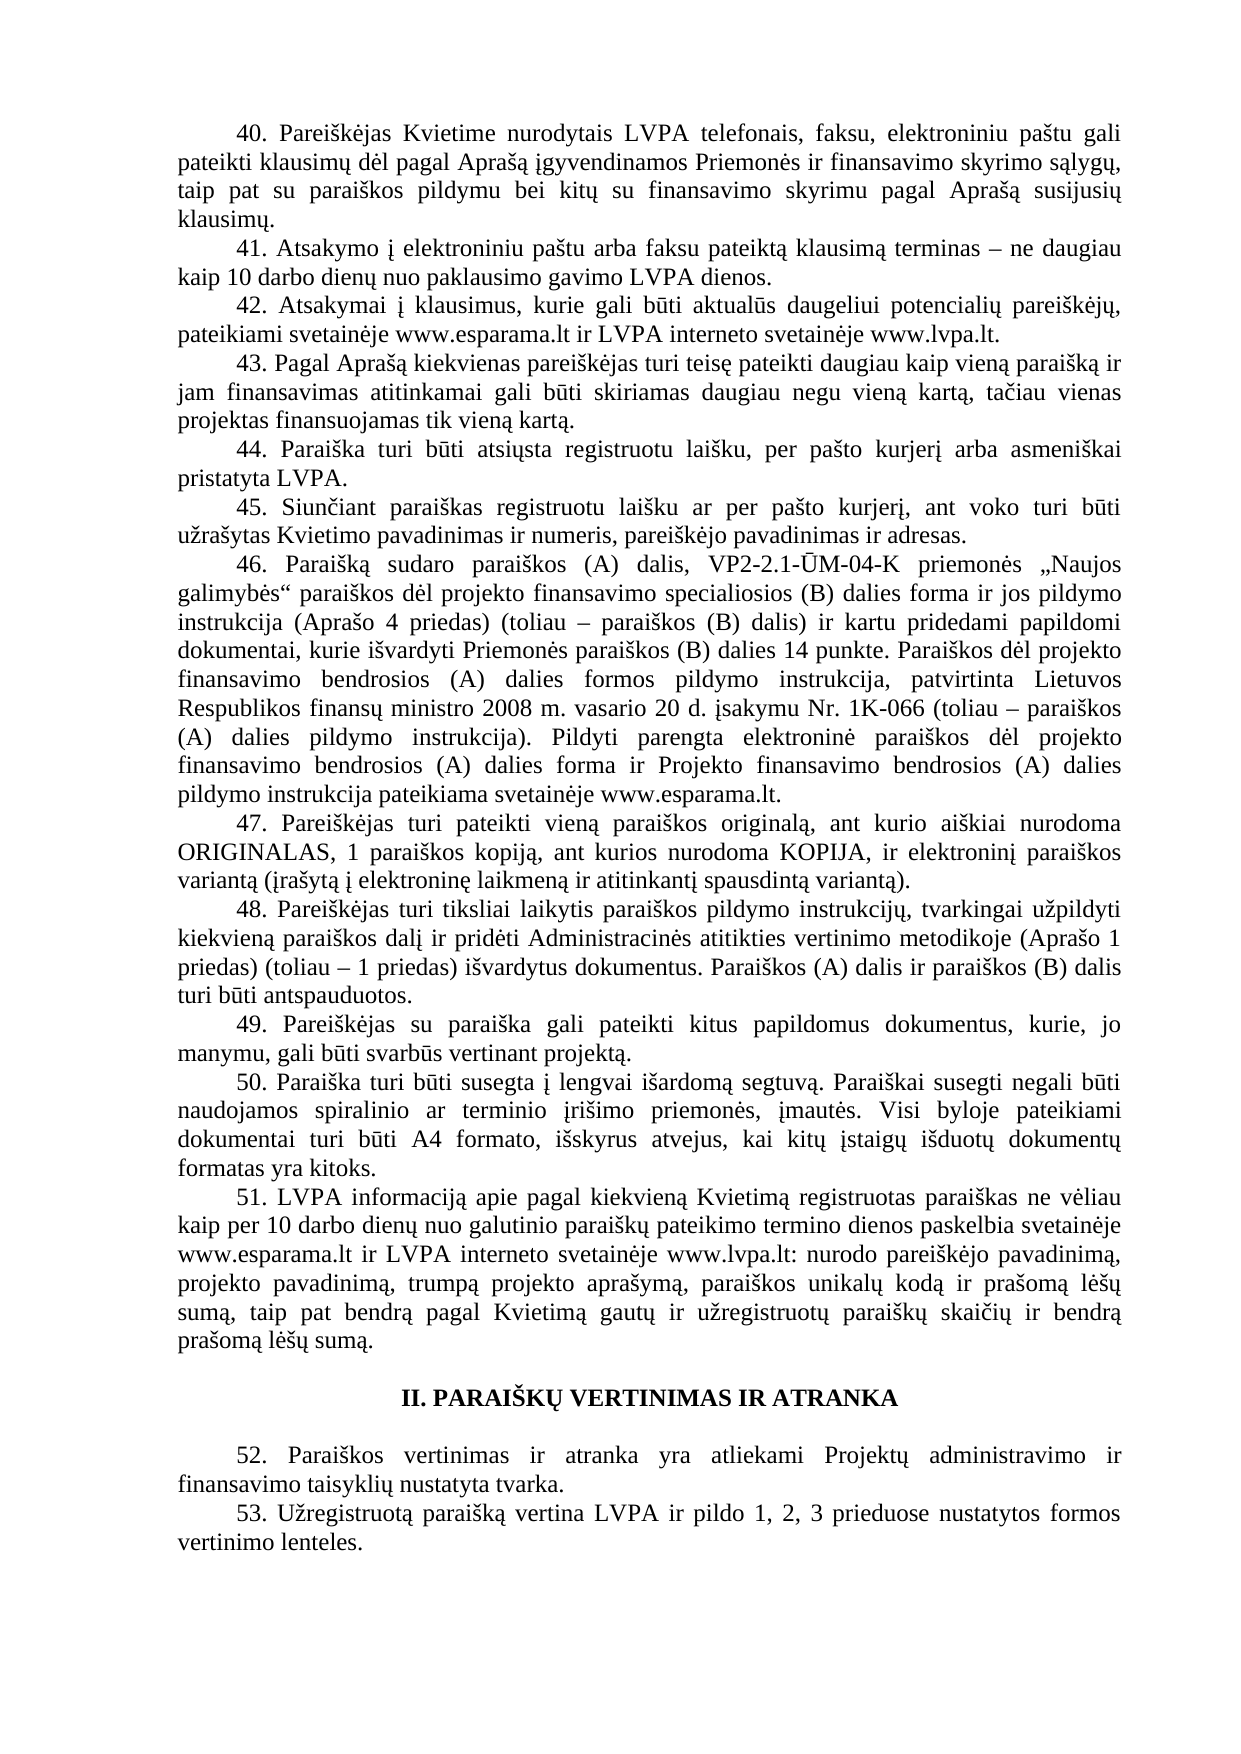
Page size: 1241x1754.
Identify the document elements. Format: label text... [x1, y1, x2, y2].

text 41. Atsakymo į elektroniniu paštu arba faksu pateiktą klausimą terminas – ne daugiau kaip 10 darbo dienų nuo paklausimo gavimo LVPA dienos. [177, 233, 1122, 291]
text 50. Paraiška turi būti susegta į lengvai išardomą segtuvą. Paraiškai susegti negali būti naudojamos spiralinio ar terminio įrišimo priemonės, įmautės. Visi byloje pateikiami dokumentai turi būti A4 formato, išskyrus atvejus, kai kitų įstaigų išduotų dokumentų formatas yra kitoks. [177, 1067, 1122, 1182]
text 42. Atsakymai į klausimus, kurie gali būti aktualūs daugeliui potencialių pareiškėjų, pateikiami svetainėje www.esparama.lt ir LVPA interneto svetainėje www.lvpa.lt. [177, 291, 1122, 348]
text 43. Pagal Aprašą kiekvienas pareiškėjas turi teisę pateikti daugiau kaip vieną paraišką ir jam finansavimas atitinkamai gali būti skiriamas daugiau negu vieną kartą, tačiau vienas projektas finansuojamas tik vieną kartą. [177, 348, 1122, 434]
text 47. Pareiškėjas turi pateikti vieną paraiškos originalą, ant kurio aiškiai nurodoma ORIGINALAS, 1 paraiškos kopiją, ant kurios nurodoma KOPIJA, ir elektroninį paraiškos variantą (įrašytą į elektroninę laikmeną ir atitinkantį spausdintą variantą). [177, 808, 1122, 894]
text 49. Pareiškėjas su paraiška gali pateikti kitus papildomus dokumentus, kurie, jo manymu, gali būti svarbūs vertinant projektą. [177, 1009, 1122, 1067]
text II. PARAIŠKŲ VERTINIMAS IR ATRANKA [177, 1383, 1122, 1412]
text 48. Pareiškėjas turi tiksliai laikytis paraiškos pildymo instrukcijų, tvarkingai užpildyti kiekvieną paraiškos dalį ir pridėti Administracinės atitikties vertinimo metodikoje (Aprašo 1 priedas) (toliau – 1 priedas) išvardytus dokumentus. Paraiškos (A) dalis ir paraiškos (B) dalis turi būti antspauduotos. [177, 894, 1122, 1009]
text 40. Pareiškėjas Kvietime nurodytais LVPA telefonais, faksu, elektroniniu paštu gali pateikti klausimų dėl pagal Aprašą įgyvendinamos Priemonės ir finansavimo skyrimo sąlygų, taip pat su paraiškos pildymu bei kitų su finansavimo skyrimu pagal Aprašą susijusių klausimų. [177, 118, 1122, 233]
text 53. Užregistruotą paraišką vertina LVPA ir pildo 1, 2, 3 prieduose nustatytos formos vertinimo lenteles. [177, 1498, 1122, 1556]
text 52. Paraiškos vertinimas ir atranka yra atliekami Projektų administravimo ir finansavimo taisyklių nustatyta tvarka. [177, 1441, 1122, 1498]
text 45. Siunčiant paraiškas registruotu laišku ar per pašto kurjerį, ant voko turi būti užrašytas Kvietimo pavadinimas ir numeris, pareiškėjo pavadinimas ir adresas. [177, 492, 1122, 549]
text 51. LVPA informaciją apie pagal kiekvieną Kvietimą registruotas paraiškas ne vėliau kaip per 10 darbo dienų nuo galutinio paraiškų pateikimo termino dienos paskelbia svetainėje www.esparama.lt ir LVPA interneto svetainėje www.lvpa.lt: nurodo pareiškėjo pavadinimą, projekto pavadinimą, trumpą projekto aprašymą, paraiškos unikalų kodą ir prašomą lėšų sumą, taip pat bendrą pagal Kvietimą gautų ir užregistruotų paraiškų skaičių ir bendrą prašomą lėšų sumą. [177, 1182, 1122, 1354]
text 44. Paraiška turi būti atsiųsta registruotu laišku, per pašto kurjerį arba asmeniškai pristatyta LVPA. [177, 434, 1122, 492]
text 46. Paraišką sudaro paraiškos (A) dalis, VP2-2.1-ŪM-04-K priemonės „Naujos galimybės“ paraiškos dėl projekto finansavimo specialiosios (B) dalies forma ir jos pildymo instrukcija (Aprašo 4 priedas) (toliau – paraiškos (B) dalis) ir kartu pridedami papildomi dokumentai, kurie išvardyti Priemonės paraiškos (B) dalies 14 punkte. Paraiškos dėl projekto finansavimo bendrosios (A) dalies formos pildymo instrukcija, patvirtinta Lietuvos Respublikos finansų ministro 2008 m. vasario 20 d. įsakymu Nr. 1K-066 (toliau – paraiškos (A) dalies pildymo instrukcija). Pildyti parengta elektroninė paraiškos dėl projekto finansavimo bendrosios (A) dalies forma ir Projekto finansavimo bendrosios (A) dalies pildymo instrukcija pateikiama svetainėje www.esparama.lt. [177, 549, 1122, 808]
